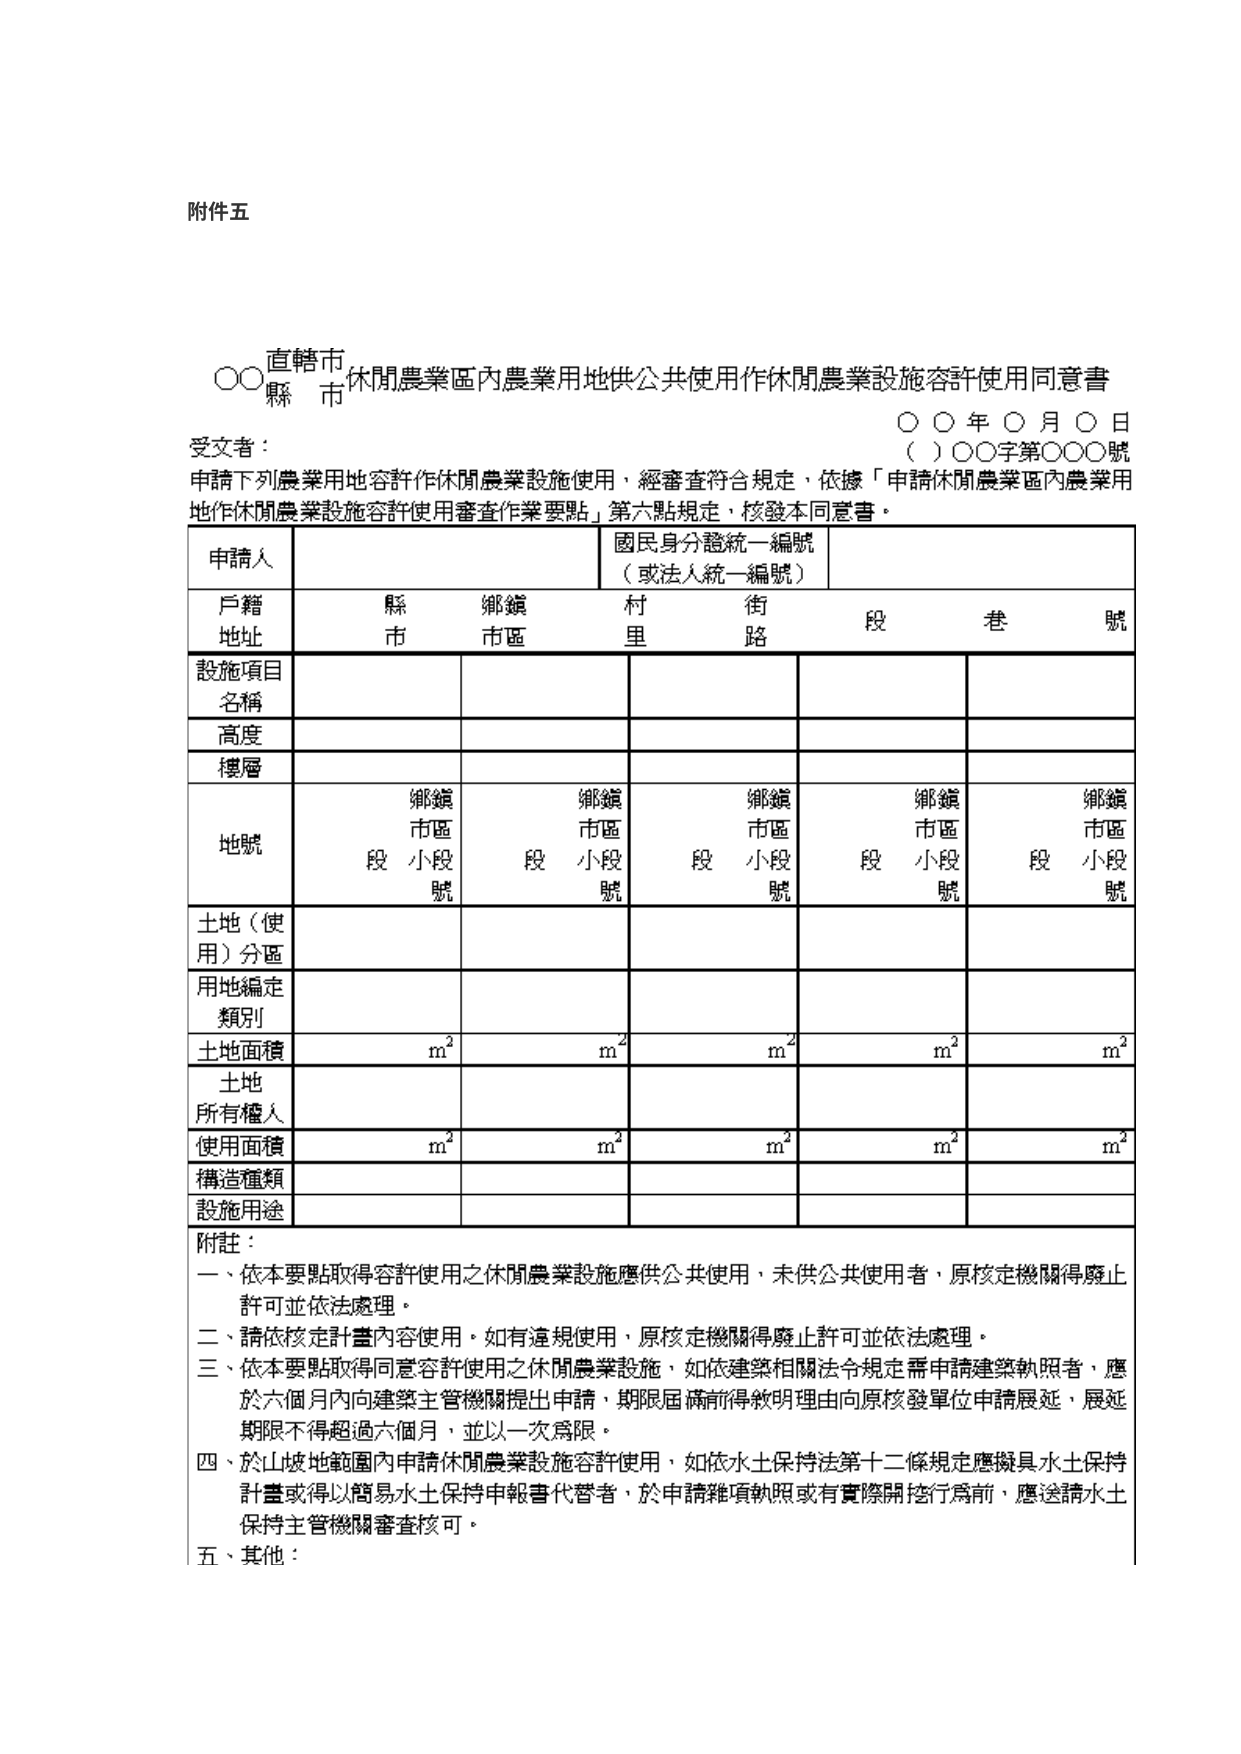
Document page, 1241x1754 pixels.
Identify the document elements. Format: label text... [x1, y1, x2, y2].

text 附件五 [187, 169, 1053, 231]
